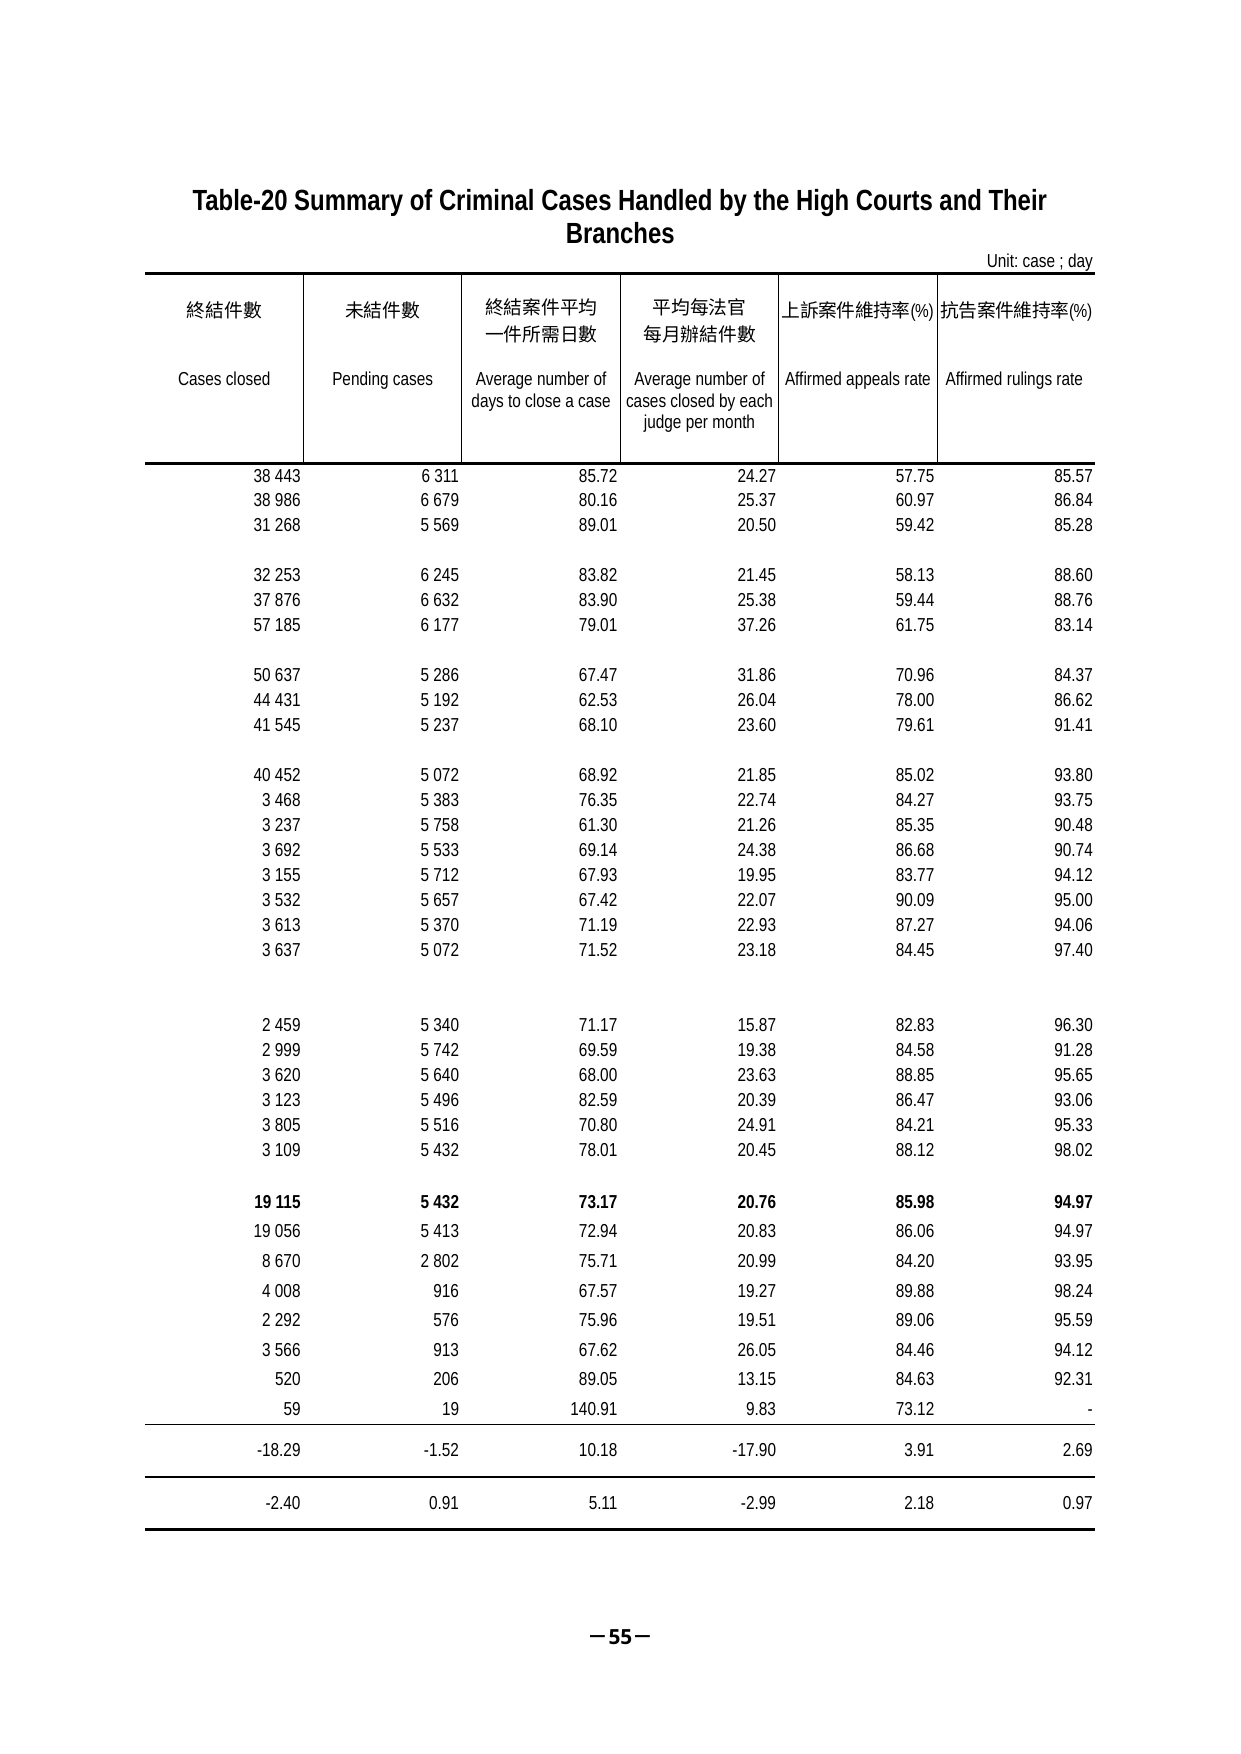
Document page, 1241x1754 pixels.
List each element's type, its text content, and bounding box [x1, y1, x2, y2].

table_cell 84.20 [779, 1246, 937, 1276]
table_cell [145, 987, 303, 1012]
table_cell 20.99 [620, 1246, 778, 1276]
table_cell 2.18 [779, 1478, 937, 1528]
table_cell 23.18 [620, 937, 778, 962]
table_cell 19.38 [620, 1037, 778, 1062]
table_cell [620, 987, 778, 1012]
table_cell [779, 737, 937, 762]
table_cell [462, 537, 620, 562]
table_cell 0.91 [303, 1478, 462, 1528]
table_cell 84.27 [779, 787, 937, 812]
table_cell 3.91 [779, 1425, 937, 1476]
table_cell 84.37 [937, 662, 1095, 687]
table_cell [303, 987, 462, 1012]
table_cell 37 876 [145, 587, 303, 612]
table_cell 37.26 [620, 612, 778, 637]
table_cell 140.91 [462, 1394, 620, 1423]
table_cell 62.53 [462, 687, 620, 712]
table_cell [303, 737, 462, 762]
table_cell 89.05 [462, 1364, 620, 1394]
table_cell [145, 962, 303, 987]
table_cell 2 459 [145, 1012, 303, 1037]
table_cell 88.76 [937, 587, 1095, 612]
table_cell 79.01 [462, 612, 620, 637]
table_cell [937, 1162, 1095, 1187]
table_cell 84.46 [779, 1335, 937, 1364]
table_cell 5.11 [462, 1478, 620, 1528]
table_cell [779, 987, 937, 1012]
table_cell [145, 537, 303, 562]
table_cell [145, 637, 303, 662]
table_cell 86.06 [779, 1216, 937, 1246]
table_cell [303, 1162, 462, 1187]
table_cell 3 123 [145, 1087, 303, 1112]
table_cell [303, 962, 462, 987]
table_cell 88.12 [779, 1137, 937, 1162]
table_cell -17.90 [620, 1425, 778, 1476]
table_cell 92.31 [937, 1364, 1095, 1394]
table_cell 24.27 [620, 465, 778, 487]
table_cell [620, 1162, 778, 1187]
table_cell 67.93 [462, 862, 620, 887]
table_cell 21.45 [620, 562, 778, 587]
table_cell 86.62 [937, 687, 1095, 712]
table_cell 5 432 [303, 1137, 462, 1162]
table_cell 89.06 [779, 1305, 937, 1335]
table_cell 91.28 [937, 1037, 1095, 1062]
table_cell 69.59 [462, 1037, 620, 1062]
table_cell 69.14 [462, 837, 620, 862]
table_cell [620, 537, 778, 562]
table_cell [462, 637, 620, 662]
table_cell [145, 737, 303, 762]
table_cell 20.83 [620, 1216, 778, 1246]
table_cell 22.07 [620, 887, 778, 912]
table_cell 67.62 [462, 1335, 620, 1364]
table_cell 67.57 [462, 1276, 620, 1305]
table_cell 5 569 [303, 512, 462, 537]
table_cell 67.47 [462, 662, 620, 687]
table_cell 20.50 [620, 512, 778, 537]
table_cell 68.92 [462, 762, 620, 787]
table_cell 21.26 [620, 812, 778, 837]
table_cell 5 516 [303, 1112, 462, 1137]
table_cell 80.16 [462, 487, 620, 512]
table_cell 93.75 [937, 787, 1095, 812]
table_cell 3 109 [145, 1137, 303, 1162]
table_cell 84.58 [779, 1037, 937, 1062]
table_cell 5 533 [303, 837, 462, 862]
table_cell [620, 637, 778, 662]
table_cell Cases closed [145, 368, 303, 462]
table_cell 85.72 [462, 465, 620, 487]
table_cell [620, 737, 778, 762]
table_cell 3 532 [145, 887, 303, 912]
table_cell 5 742 [303, 1037, 462, 1062]
table_cell 71.52 [462, 937, 620, 962]
table_cell [937, 537, 1095, 562]
table_cell 86.68 [779, 837, 937, 862]
table_cell 79.61 [779, 712, 937, 737]
table_cell 93.06 [937, 1087, 1095, 1112]
table_cell 6 311 [303, 465, 462, 487]
table_cell 86.84 [937, 487, 1095, 512]
table_cell 3 237 [145, 812, 303, 837]
table_cell 3 566 [145, 1335, 303, 1364]
table_cell 10.18 [462, 1425, 620, 1476]
table_cell 71.19 [462, 912, 620, 937]
table_cell 70.96 [779, 662, 937, 687]
table_cell 58.13 [779, 562, 937, 587]
table_cell 57.75 [779, 465, 937, 487]
table_header 上訴案件維持率(%) [779, 275, 937, 366]
table_cell 913 [303, 1335, 462, 1364]
table_cell 5 496 [303, 1087, 462, 1112]
table_cell 75.96 [462, 1305, 620, 1335]
table_cell 95.00 [937, 887, 1095, 912]
table_cell 83.77 [779, 862, 937, 887]
table_cell [779, 537, 937, 562]
table_cell 5 237 [303, 712, 462, 737]
table_cell 61.75 [779, 612, 937, 637]
table_cell [462, 737, 620, 762]
table_cell Average number of cases closed by each judge per month [621, 368, 778, 462]
table_cell 73.12 [779, 1394, 937, 1423]
table_cell 59 [145, 1394, 303, 1423]
table_cell 95.33 [937, 1112, 1095, 1137]
table_cell 31.86 [620, 662, 778, 687]
table_cell 57 185 [145, 612, 303, 637]
table_cell -2.99 [620, 1478, 778, 1528]
text Unit: case ; day [148, 250, 1092, 272]
table_cell 75.71 [462, 1246, 620, 1276]
table_cell 3 468 [145, 787, 303, 812]
table_cell 2 292 [145, 1305, 303, 1335]
table_cell 5 758 [303, 812, 462, 837]
table_cell 6 679 [303, 487, 462, 512]
table_cell 26.05 [620, 1335, 778, 1364]
table_cell 5 072 [303, 937, 462, 962]
table_cell 44 431 [145, 687, 303, 712]
table_cell 6 177 [303, 612, 462, 637]
table_cell 3 155 [145, 862, 303, 887]
table_cell 3 637 [145, 937, 303, 962]
table_cell 78.00 [779, 687, 937, 712]
table_cell Affirmed rulings rate [938, 368, 1095, 462]
table_cell 25.38 [620, 587, 778, 612]
table_cell 206 [303, 1364, 462, 1394]
table_cell 5 413 [303, 1216, 462, 1246]
table_cell 83.90 [462, 587, 620, 612]
table_cell 2 802 [303, 1246, 462, 1276]
table_cell 23.63 [620, 1062, 778, 1087]
table_cell 19 115 [145, 1187, 303, 1216]
table_cell 67.42 [462, 887, 620, 912]
table_cell 22.74 [620, 787, 778, 812]
table_cell 85.35 [779, 812, 937, 837]
table_cell 19.95 [620, 862, 778, 887]
table_cell 0.97 [937, 1478, 1095, 1528]
table_cell [937, 737, 1095, 762]
table_cell 89.88 [779, 1276, 937, 1305]
table_cell 90.74 [937, 837, 1095, 862]
table_cell 96.30 [937, 1012, 1095, 1037]
table_cell 38 986 [145, 487, 303, 512]
table_cell [462, 987, 620, 1012]
table_cell 94.06 [937, 912, 1095, 937]
table_cell 19.27 [620, 1276, 778, 1305]
table_cell 84.21 [779, 1112, 937, 1137]
table_cell 24.91 [620, 1112, 778, 1137]
table_cell 68.10 [462, 712, 620, 737]
table_cell 19 056 [145, 1216, 303, 1246]
table_cell 82.83 [779, 1012, 937, 1037]
table_cell 73.17 [462, 1187, 620, 1216]
table_cell 88.60 [937, 562, 1095, 587]
table_header 未結件數 [304, 275, 461, 366]
table_cell 59.44 [779, 587, 937, 612]
table_cell 5 370 [303, 912, 462, 937]
table_cell 25.37 [620, 487, 778, 512]
table_cell Pending cases [304, 368, 461, 462]
table_cell -1.52 [303, 1425, 462, 1476]
table_cell 60.97 [779, 487, 937, 512]
table_cell 4 008 [145, 1276, 303, 1305]
table_cell 76.35 [462, 787, 620, 812]
table_cell 94.12 [937, 862, 1095, 887]
table_cell 95.59 [937, 1305, 1095, 1335]
table_cell 8 670 [145, 1246, 303, 1276]
table_cell 5 340 [303, 1012, 462, 1037]
table_cell 93.80 [937, 762, 1095, 787]
table_cell 88.85 [779, 1062, 937, 1087]
table_cell [145, 1162, 303, 1187]
table_cell 89.01 [462, 512, 620, 537]
table_cell 71.17 [462, 1012, 620, 1037]
table_cell 15.87 [620, 1012, 778, 1037]
table_cell 19 [303, 1394, 462, 1423]
table_cell 6 632 [303, 587, 462, 612]
table_cell 6 245 [303, 562, 462, 587]
table_cell 86.47 [779, 1087, 937, 1112]
table_cell 5 432 [303, 1187, 462, 1216]
table_cell 72.94 [462, 1216, 620, 1246]
table_cell 83.14 [937, 612, 1095, 637]
table_cell 19.51 [620, 1305, 778, 1335]
table_cell 5 640 [303, 1062, 462, 1087]
table_cell 70.80 [462, 1112, 620, 1137]
table_cell 916 [303, 1276, 462, 1305]
table_cell 85.02 [779, 762, 937, 787]
table_cell [462, 962, 620, 987]
table_cell 98.24 [937, 1276, 1095, 1305]
table_cell 5 712 [303, 862, 462, 887]
table_cell 84.63 [779, 1364, 937, 1394]
table_cell 94.12 [937, 1335, 1095, 1364]
table_cell -2.40 [145, 1478, 303, 1528]
table_cell 85.57 [937, 465, 1095, 487]
table_cell 85.98 [779, 1187, 937, 1216]
table_cell 94.97 [937, 1216, 1095, 1246]
table_cell 576 [303, 1305, 462, 1335]
table_cell 90.48 [937, 812, 1095, 837]
table_cell [303, 637, 462, 662]
table_cell [937, 962, 1095, 987]
table_cell 93.95 [937, 1246, 1095, 1276]
table_cell 82.59 [462, 1087, 620, 1112]
table_cell 5 072 [303, 762, 462, 787]
table_cell 22.93 [620, 912, 778, 937]
table_cell 20.76 [620, 1187, 778, 1216]
table_cell -18.29 [145, 1425, 303, 1476]
table_cell 61.30 [462, 812, 620, 837]
table_cell 50 637 [145, 662, 303, 687]
table_cell 94.97 [937, 1187, 1095, 1216]
table_cell 32 253 [145, 562, 303, 587]
table_cell 24.38 [620, 837, 778, 862]
table_cell 3 620 [145, 1062, 303, 1087]
table_cell 40 452 [145, 762, 303, 787]
table_cell 90.09 [779, 887, 937, 912]
table_cell 95.65 [937, 1062, 1095, 1087]
table_header 抗告案件維持率(%) [938, 275, 1095, 366]
table_cell Average number of days to close a case [462, 368, 620, 462]
table_cell [303, 537, 462, 562]
table_cell 23.60 [620, 712, 778, 737]
table_cell 2.69 [937, 1425, 1095, 1476]
table_cell 98.02 [937, 1137, 1095, 1162]
table_cell 5 192 [303, 687, 462, 712]
table_header 終結件數 [145, 275, 303, 366]
table_cell 87.27 [779, 912, 937, 937]
table_cell [620, 962, 778, 987]
table_cell 91.41 [937, 712, 1095, 737]
table_cell 85.28 [937, 512, 1095, 537]
table_cell 3 692 [145, 837, 303, 862]
table_cell [779, 637, 937, 662]
table_cell [937, 637, 1095, 662]
table_cell 26.04 [620, 687, 778, 712]
table_cell 5 286 [303, 662, 462, 687]
table_cell [462, 1162, 620, 1187]
text Table-20 Summary of Criminal Cases Handled by the High Courts and Their Branches [148, 183, 1092, 250]
table_cell [779, 1162, 937, 1187]
table_cell 41 545 [145, 712, 303, 737]
table_header 終結案件平均 一件所需日數 [462, 275, 620, 366]
table_cell 38 443 [145, 465, 303, 487]
table_cell 78.01 [462, 1137, 620, 1162]
table_cell 84.45 [779, 937, 937, 962]
table_cell 3 613 [145, 912, 303, 937]
table_cell 31 268 [145, 512, 303, 537]
table_cell [779, 962, 937, 987]
table_cell 83.82 [462, 562, 620, 587]
table_cell 5 383 [303, 787, 462, 812]
table_cell 5 657 [303, 887, 462, 912]
table_cell 2 999 [145, 1037, 303, 1062]
table_cell 20.39 [620, 1087, 778, 1112]
table_cell 20.45 [620, 1137, 778, 1162]
table_cell 520 [145, 1364, 303, 1394]
table_header 平均每法官 每月辦結件數 [621, 275, 778, 366]
table_cell 59.42 [779, 512, 937, 537]
table_cell Affirmed appeals rate [779, 368, 937, 462]
table_cell 68.00 [462, 1062, 620, 1087]
table_cell 97.40 [937, 937, 1095, 962]
table_cell 3 805 [145, 1112, 303, 1137]
table_cell - [937, 1394, 1095, 1423]
table_cell [937, 987, 1095, 1012]
table_cell 21.85 [620, 762, 778, 787]
table_cell 13.15 [620, 1364, 778, 1394]
table_cell 9.83 [620, 1394, 778, 1423]
